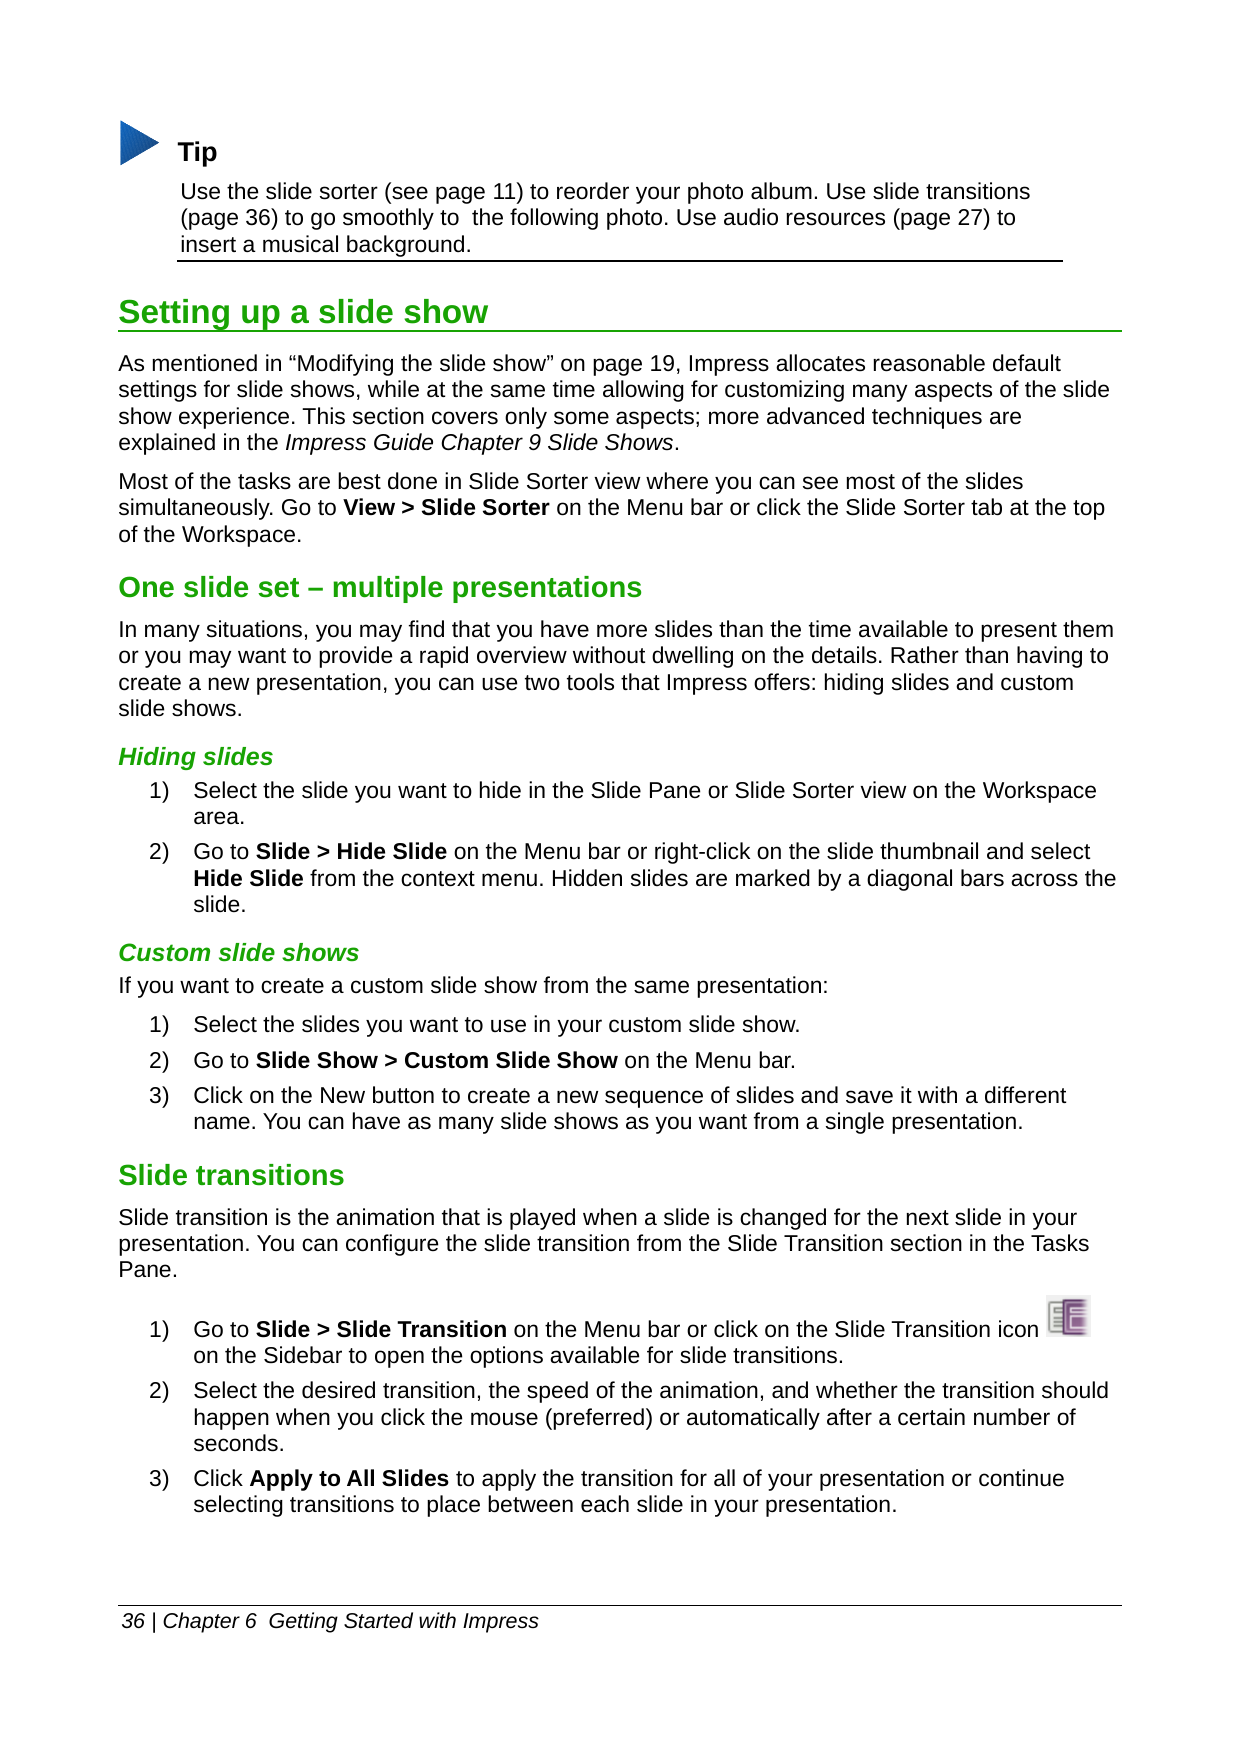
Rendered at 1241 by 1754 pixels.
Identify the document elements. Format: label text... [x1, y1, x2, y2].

subtitle Setting up a slide show [118, 292, 1122, 330]
list Click on the New button to create a new sequence of slides and save it with a different name. You can have as many slide shows as you want from a single presentation. [169, 1082, 1122, 1134]
list Most of the tasks are best done in Slide Sorter view where you can see most of the slides simultaneously. Go to View > Slide Sorter on the Menu bar or click the Slide Sorter tab at the top of the Workspace. [118, 468, 1122, 547]
subtitle Slide transitions [118, 1158, 1122, 1192]
text Use the slide sorter (see page 11) to reorder your photo album. Use slide transitions (page 37) to go smoothly to the following photo. Use audio resources (page 27) to insert a musical background. [177, 175, 1063, 260]
list Select the slides you want to use in your custom slide show. [169, 1011, 1122, 1038]
text In many situations, you may find that you have more slides than the time available to present them or you may want to provide a rapid overview without dwelling on the details. Rather than having to create a new presentation, you can use two tools that Impress offers: hiding slides and custom slide shows. [118, 616, 1122, 721]
list As mentioned in “Modifying the slide show” on page 20, Impress allocates reasonable default settings for slide shows, while at the same time allowing for customizing many aspects of the slide show experience. This section covers only some aspects; more advanced techniques are explained in the Impress Guide Chapter 9 Slide Shows. [118, 350, 1122, 455]
subtitle Tip [118, 118, 1122, 167]
subtitle Custom slide shows [118, 938, 1122, 967]
subtitle One slide set – multiple presentations [118, 571, 1122, 604]
list If you want to create a custom slide show from the same presentation: [118, 972, 1122, 999]
subtitle Hiding slides [118, 742, 1122, 771]
list Go to Slide > Slide Transition on the Menu bar or click on the Slide Transition icon on the Sidebar to open the options available for slide transitions. [169, 1295, 1122, 1368]
list Go to Slide Show > Custom Slide Show on the Menu bar. [169, 1047, 1122, 1073]
list Go to Slide > Hide Slide on the Menu bar or right-click on the slide thumbnail and select Hide Slide from the context menu. Hidden slides are marked by a diagonal bars across the slide. [169, 838, 1122, 917]
list Select the slide you want to hide in the Slide Pane or Slide Sorter view on the Workspace area. [169, 777, 1122, 829]
list Slide transition is the animation that is played when a slide is changed for the next slide in your presentation. You can configure the slide transition from the Slide Transition section in the Tasks Pane. [118, 1203, 1122, 1282]
list Click Apply to All Slides to apply the transition for all of your presentation or continue selecting transitions to place between each slide in your presentation. [169, 1465, 1122, 1518]
list Select the desired transition, the speed of the animation, and whether the transition should happen when you click the mouse (preferred) or automatically after a certain number of seconds. [169, 1377, 1122, 1456]
